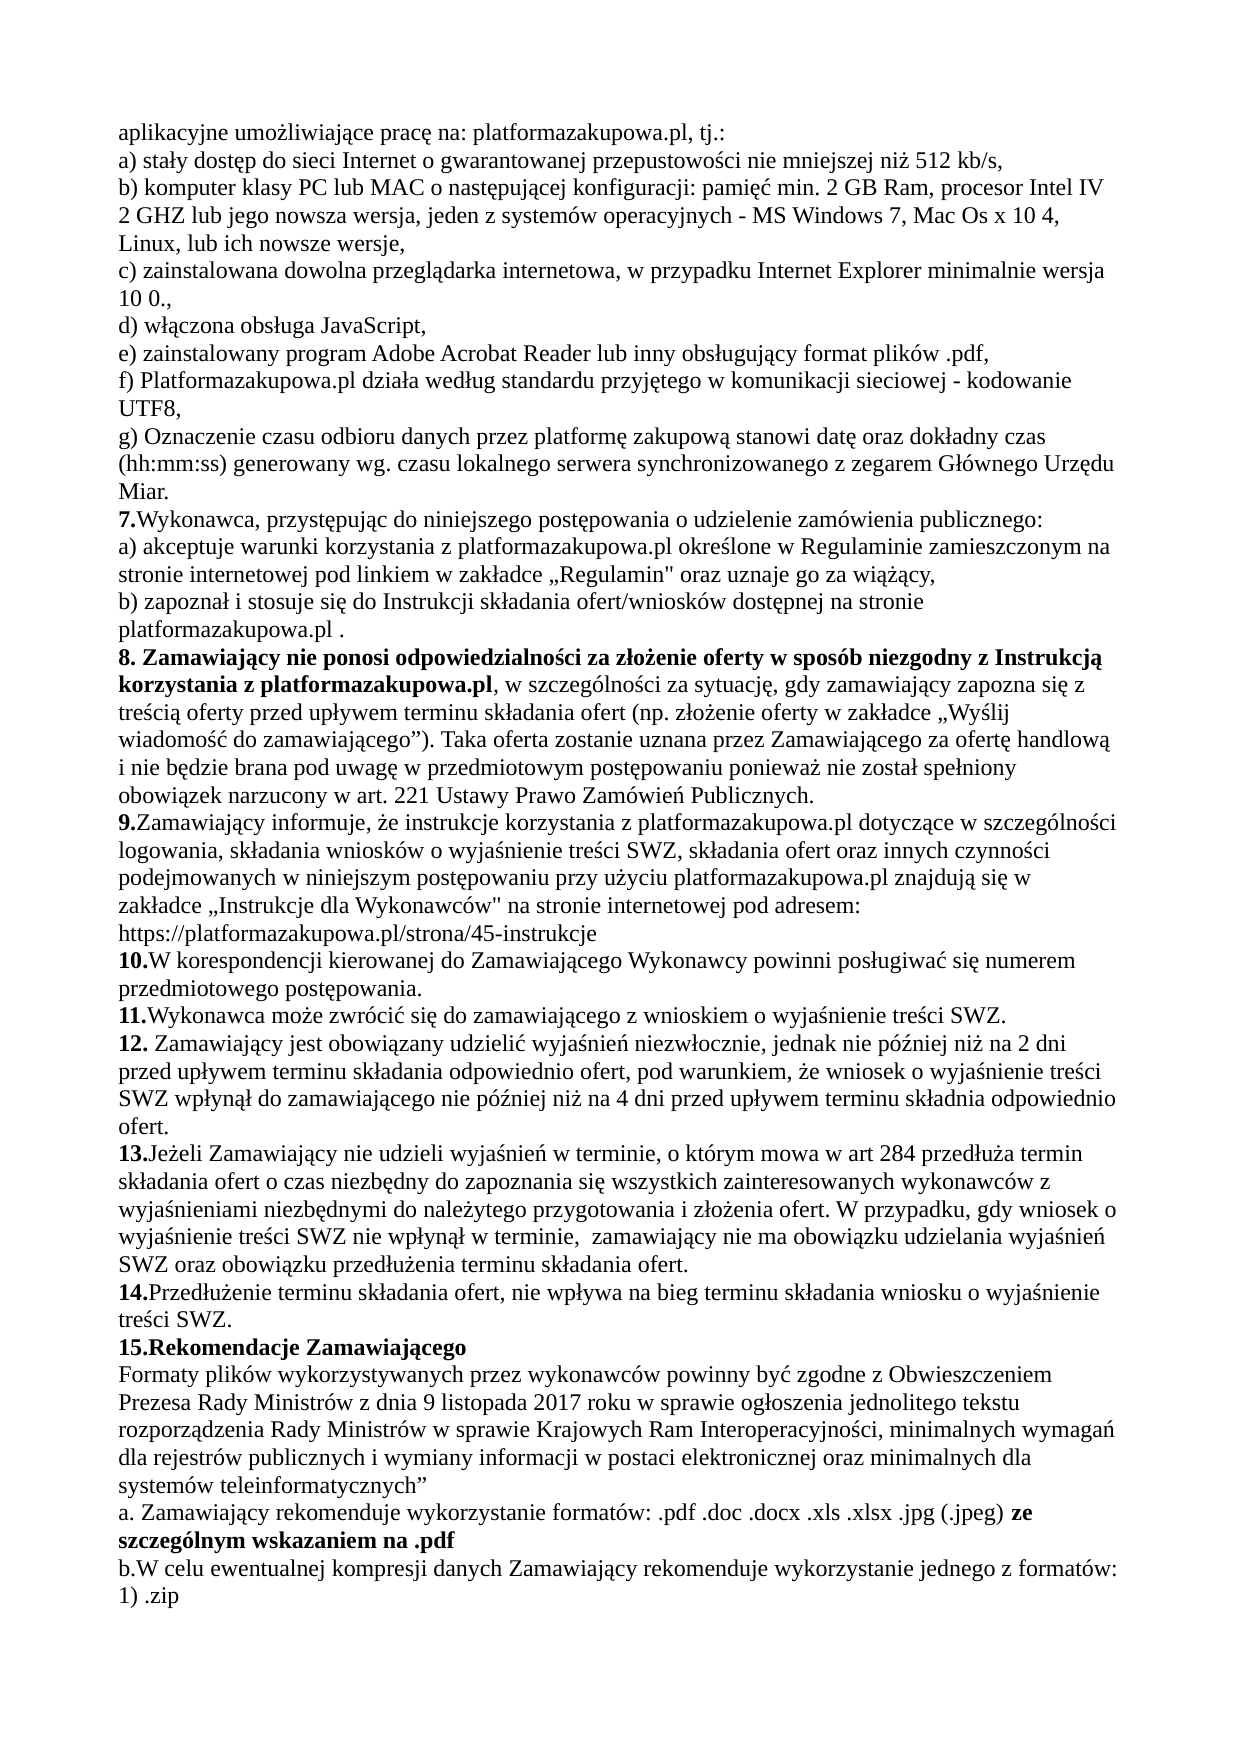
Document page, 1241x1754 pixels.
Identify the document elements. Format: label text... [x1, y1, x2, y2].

text 10.W korespondencji kierowanej do Zamawiającego Wykonawcy powinni posługiwać się numerem przedmiotowego postępowania. [118, 946, 1122, 1001]
text 15.Rekomendacje Zamawiającego [118, 1333, 1122, 1360]
text f) Platformazakupowa.pl działa według standardu przyjętego w komunikacji sieciowej - kodowanie UTF8, [118, 367, 1122, 422]
text 12. Zamawiający jest obowiązany udzielić wyjaśnień niezwłocznie, jednak nie później niż na 2 dni przed upływem terminu składania odpowiednio ofert, pod warunkiem, że wniosek o wyjaśnienie treści SWZ wpłynął do zamawiającego nie później niż na 4 dni przed upływem terminu składnia odpowiednio ofert. [118, 1029, 1122, 1139]
text 13.Jeżeli Zamawiający nie udzieli wyjaśnień w terminie, o którym mowa w art 284 przedłuża termin składania ofert o czas niezbędny do zapoznania się wszystkich zainteresowanych wykonawców z wyjaśnieniami niezbędnymi do należytego przygotowania i złożenia ofert. W przypadku, gdy wniosek o wyjaśnienie treści SWZ nie wpłynął w terminie, zamawiający nie ma obowiązku udzielania wyjaśnień SWZ oraz obowiązku przedłużenia terminu składania ofert. [118, 1139, 1122, 1277]
text 14.Przedłużenie terminu składania ofert, nie wpływa na bieg terminu składania wniosku o wyjaśnienie treści SWZ. [118, 1277, 1122, 1333]
text b.W celu ewentualnej kompresji danych Zamawiający rekomenduje wykorzystanie jednego z formatów: [118, 1553, 1122, 1581]
text 1) .zip [118, 1581, 1122, 1609]
text Formaty plików wykorzystywanych przez wykonawców powinny być zgodne z Obwieszczeniem Prezesa Rady Ministrów z dnia 9 listopada 2017 roku w sprawie ogłoszenia jednolitego tekstu rozporządzenia Rady Ministrów w sprawie Krajowych Ram Interoperacyjności, minimalnych wymagań dla rejestrów publicznych i wymiany informacji w postaci elektronicznej oraz minimalnych dla systemów teleinformatycznych” [118, 1360, 1122, 1498]
text 8. Zamawiający nie ponosi odpowiedzialności za złożenie oferty w sposób niezgodny z Instrukcją korzystania z platformazakupowa.pl, w szczególności za sytuację, gdy zamawiający zapozna się z treścią oferty przed upływem terminu składania ofert (np. złożenie oferty w zakładce „Wyślij wiadomość do zamawiającego”). Taka oferta zostanie uznana przez Zamawiającego za ofertę handlową i nie będzie brana pod uwagę w przedmiotowym postępowaniu ponieważ nie został spełniony obowiązek narzucony w art. 221 Ustawy Prawo Zamówień Publicznych. [118, 643, 1122, 808]
text d) włączona obsługa JavaScript, [118, 311, 1122, 339]
text c) zainstalowana dowolna przeglądarka internetowa, w przypadku Internet Explorer minimalnie wersja 10 0., [118, 256, 1122, 311]
text b) zapoznał i stosuje się do Instrukcji składania ofert/wniosków dostępnej na stronie platformazakupowa.pl . [118, 587, 1122, 643]
text a) stały dostęp do sieci Internet o gwarantowanej przepustowości nie mniejszej niż 512 kb/s, [118, 146, 1122, 173]
text a) akceptuje warunki korzystania z platformazakupowa.pl określone w Regulaminie zamieszczonym na stronie internetowej pod linkiem w zakładce „Regulamin" oraz uznaje go za wiążący, [118, 532, 1122, 587]
text b) komputer klasy PC lub MAC o następującej konfiguracji: pamięć min. 2 GB Ram, procesor Intel IV 2 GHZ lub jego nowsza wersja, jeden z systemów operacyjnych - MS Windows 7, Mac Os x 10 4, Linux, lub ich nowsze wersje, [118, 173, 1122, 256]
text a. Zamawiający rekomenduje wykorzystanie formatów: .pdf .doc .docx .xls .xlsx .jpg (.jpeg) ze szczególnym wskazaniem na .pdf [118, 1498, 1122, 1553]
text 11.Wykonawca może zwrócić się do zamawiającego z wnioskiem o wyjaśnienie treści SWZ. [118, 1001, 1122, 1029]
text e) zainstalowany program Adobe Acrobat Reader lub inny obsługujący format plików .pdf, [118, 339, 1122, 367]
text 9.Zamawiający informuje, że instrukcje korzystania z platformazakupowa.pl dotyczące w szczególności logowania, składania wniosków o wyjaśnienie treści SWZ, składania ofert oraz innych czynności podejmowanych w niniejszym postępowaniu przy użyciu platformazakupowa.pl znajdują się w zakładce „Instrukcje dla Wykonawców" na stronie internetowej pod adresem: https://platformazakupowa.pl/strona/45-instrukcje [118, 808, 1122, 946]
text aplikacyjne umożliwiające pracę na: platformazakupowa.pl, tj.: [118, 118, 1122, 146]
text g) Oznaczenie czasu odbioru danych przez platformę zakupową stanowi datę oraz dokładny czas (hh:mm:ss) generowany wg. czasu lokalnego serwera synchronizowanego z zegarem Głównego Urzędu Miar. [118, 422, 1122, 504]
text 7.Wykonawca, przystępując do niniejszego postępowania o udzielenie zamówienia publicznego: [118, 504, 1122, 532]
